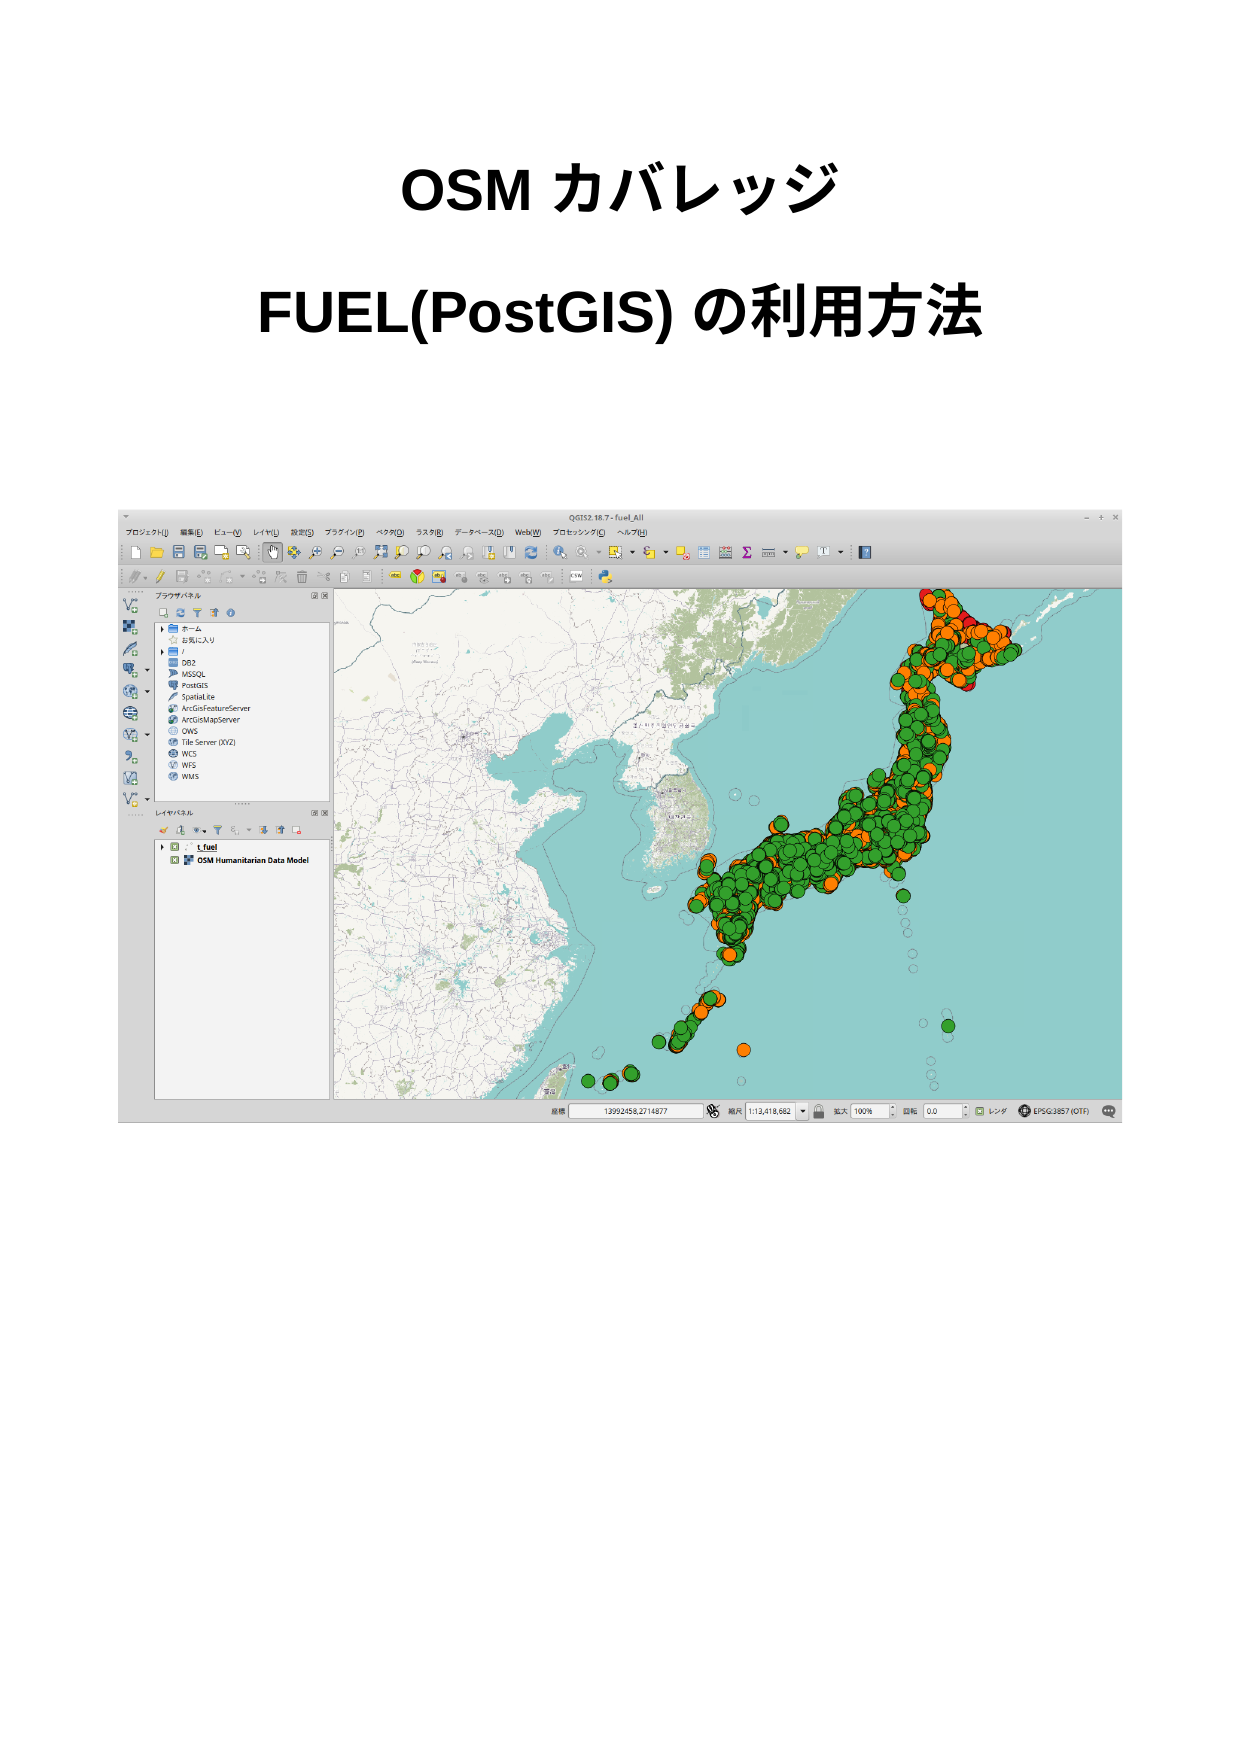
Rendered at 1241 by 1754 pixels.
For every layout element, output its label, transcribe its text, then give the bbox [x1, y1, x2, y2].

title FUEL(PostGIS) の利用方法 [118, 265, 1122, 349]
picture [118, 509, 1123, 1123]
title OSM カバレッジ [118, 143, 1122, 228]
